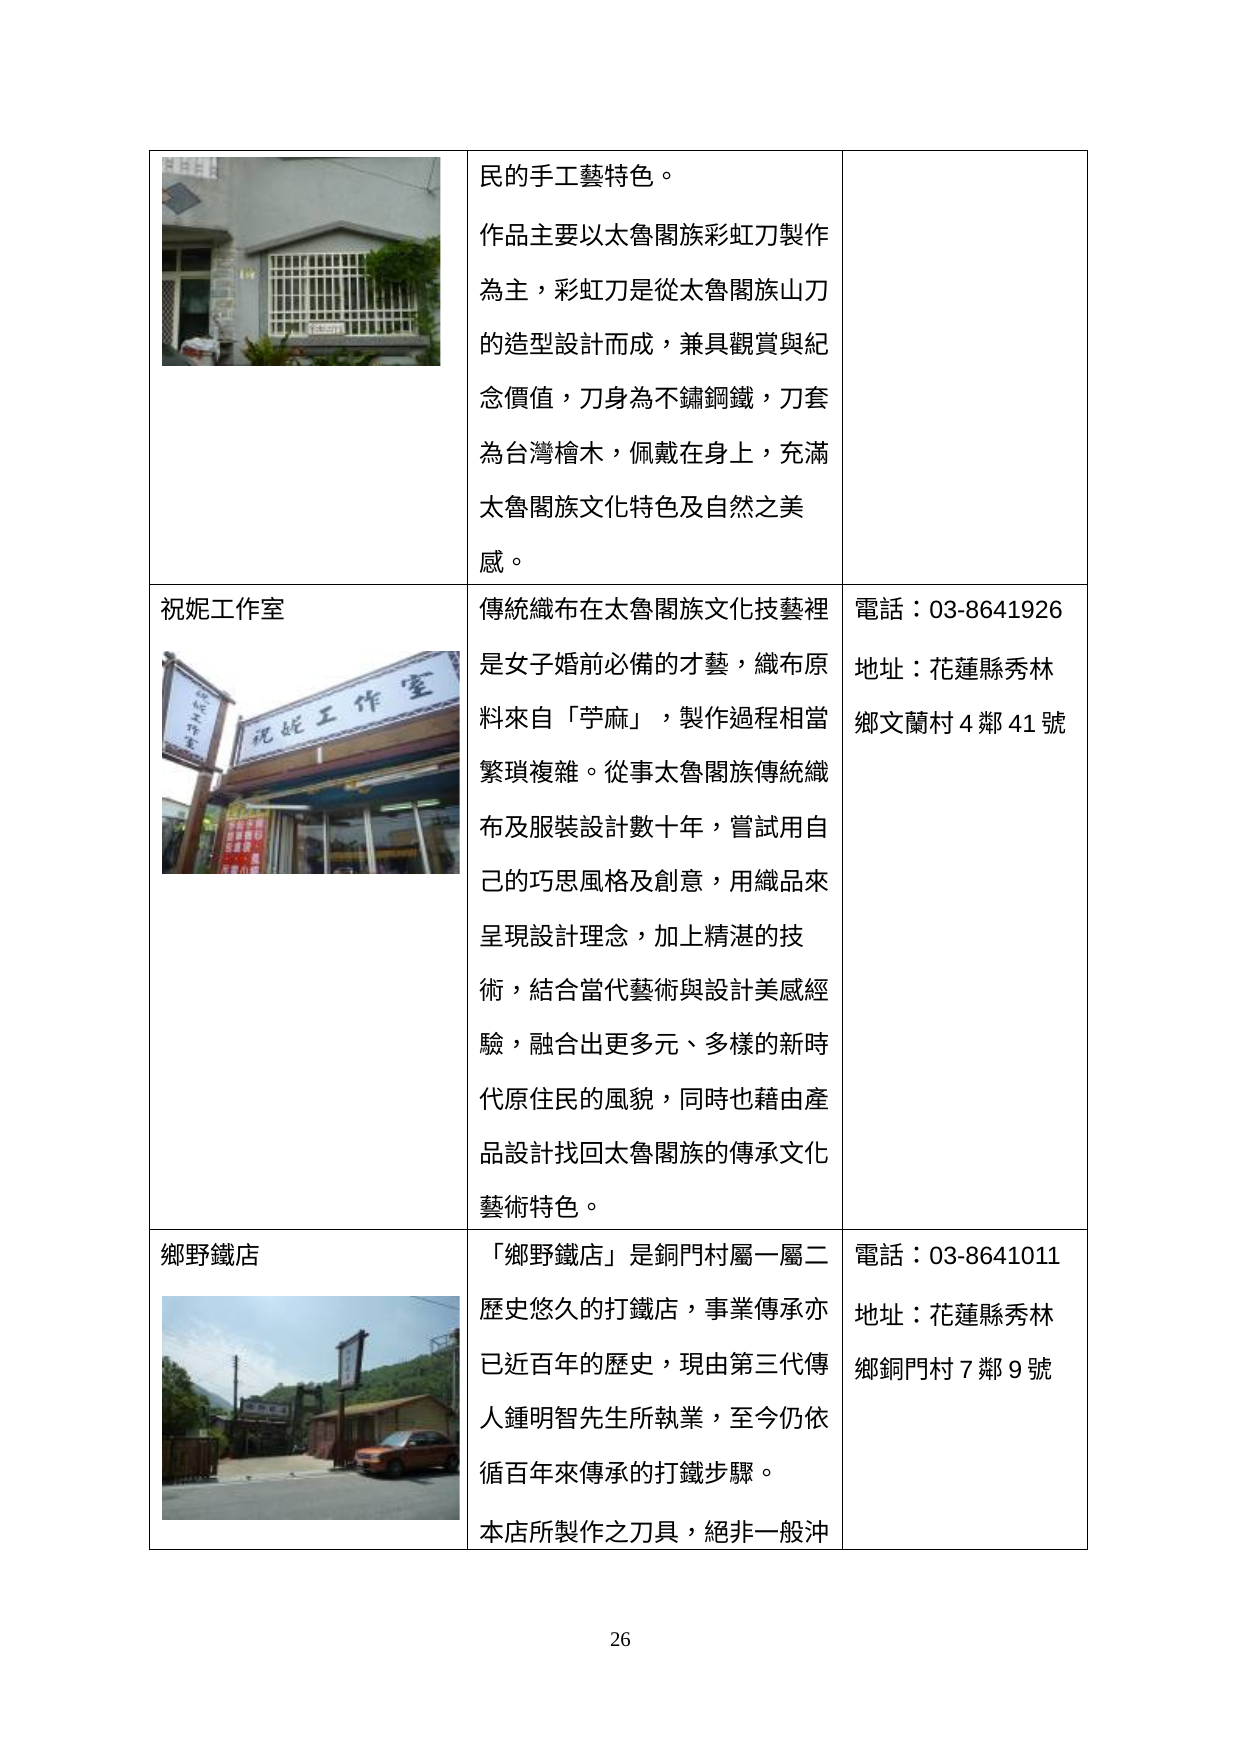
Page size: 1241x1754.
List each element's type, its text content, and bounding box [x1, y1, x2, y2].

table_cell 鄉野鐵店 [150, 1230, 467, 1549]
table_cell [150, 151, 467, 583]
table_cell 電話：03-8641926 地址：花蓮縣秀林鄉文蘭村4鄰41號 [843, 585, 1087, 1229]
picture [162, 1296, 460, 1520]
table_cell 電話：03-8641011 地址：花蓮縣秀林鄉銅門村7鄰9號 [843, 1230, 1087, 1549]
picture [162, 157, 441, 366]
table_cell 祝妮工作室 [150, 585, 467, 1229]
table_cell 「鄉野鐵店」是銅門村屬一屬二歷史悠久的打鐵店，事業傳承亦已近百年的歷史，現由第三代傳人鍾明智先生所執業，至今仍依循百年來傳承的打鐵步驟。 本店所製作之刀具，絕非一般沖 [468, 1230, 842, 1549]
table_cell 傳統織布在太魯閣族文化技藝裡是女子婚前必備的才藝，織布原料來自「苧麻」，製作過程相當繁瑣複雜。從事太魯閣族傳統織布及服裝設計數十年，嘗試用自己的巧思風格及創意，用織品來呈現設計理念，加上精湛的技術，結合當代藝術與設計美感經驗，融合出更多元、多樣的新時代原住民的風貌，同時也藉由產品設計找回太魯閣族的傳承文化藝術特色。 [468, 585, 842, 1229]
picture [162, 651, 460, 874]
table_cell 民的手工藝特色。 作品主要以太魯閣族彩虹刀製作為主，彩虹刀是從太魯閣族山刀的造型設計而成，兼具觀賞與紀念價值，刀身為不鏽鋼鐵，刀套為台灣檜木，佩戴在身上，充滿太魯閣族文化特色及自然之美感。 [468, 151, 842, 583]
table_cell [843, 151, 1087, 583]
